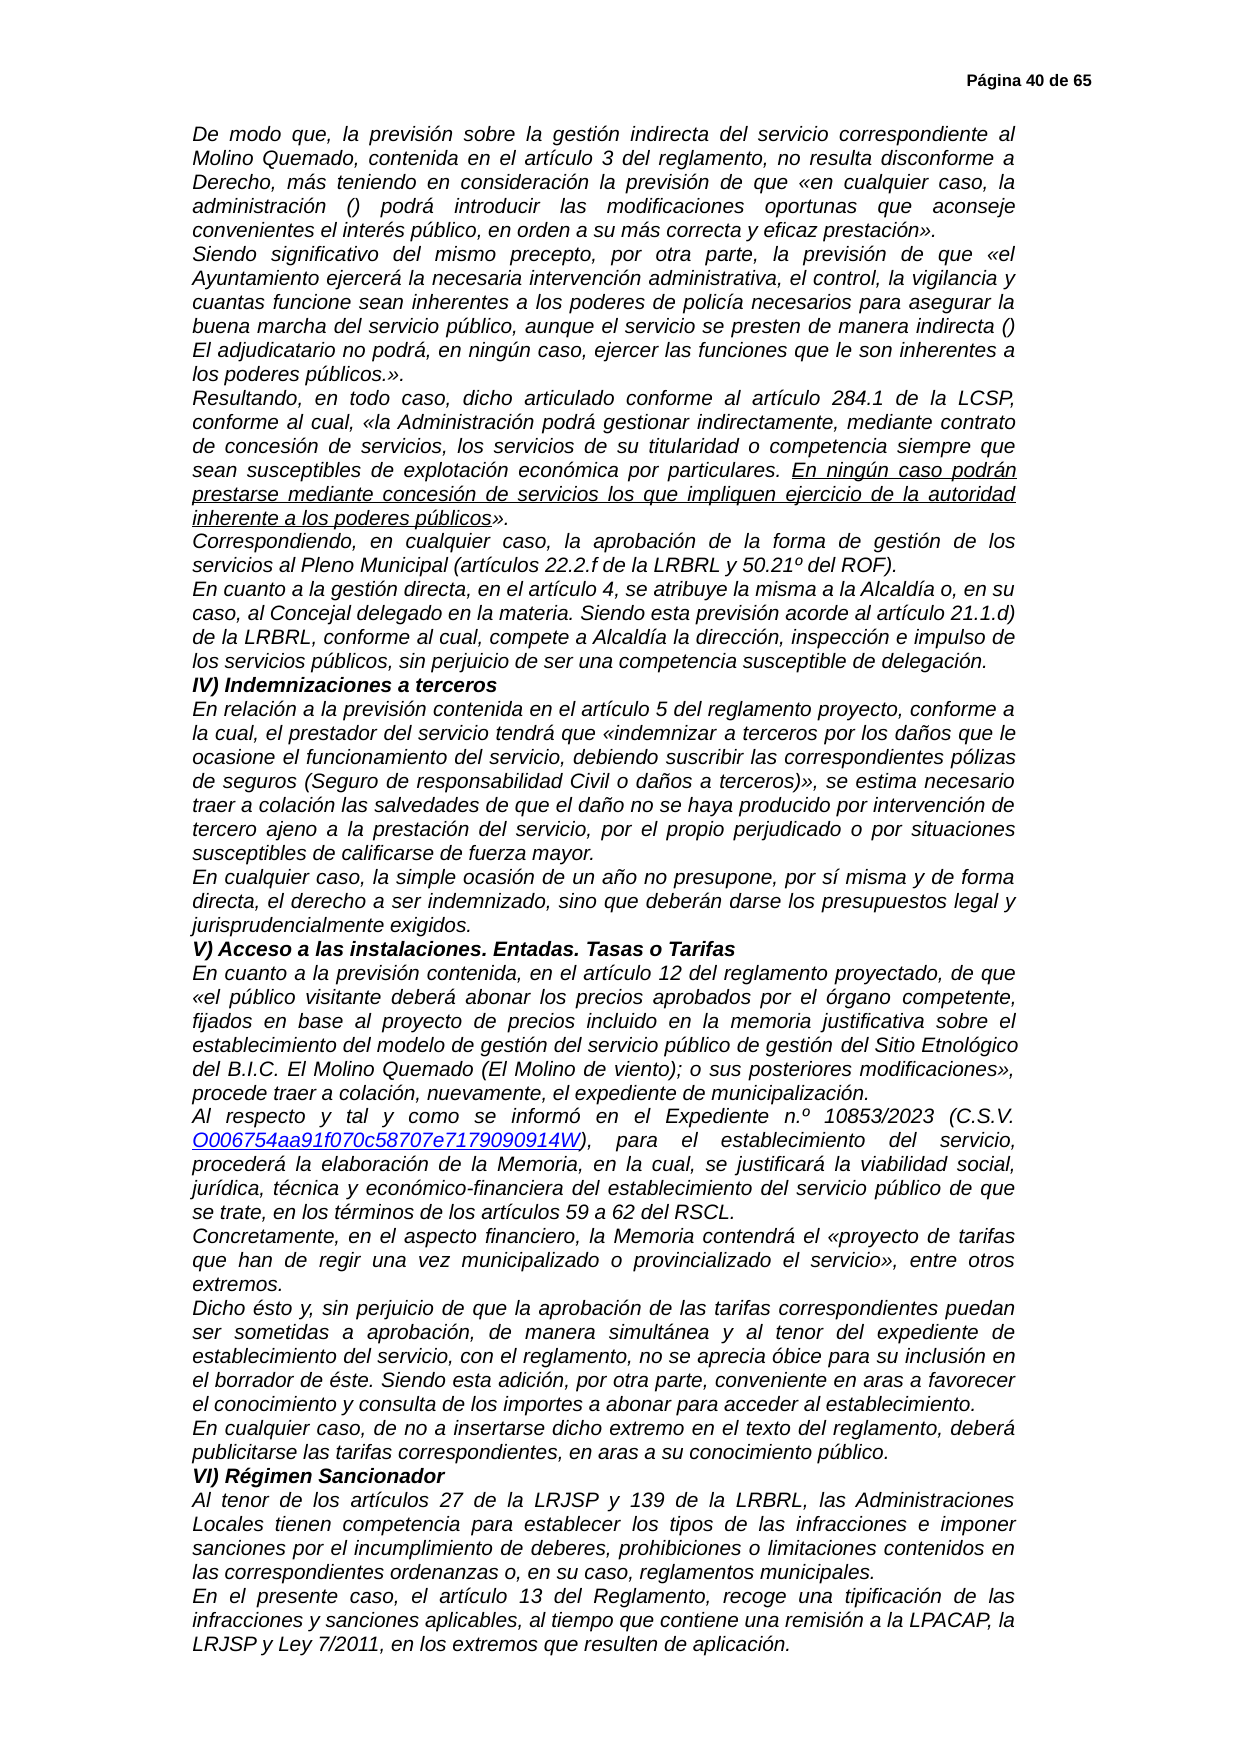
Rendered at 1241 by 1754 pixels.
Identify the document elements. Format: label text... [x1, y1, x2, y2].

text En cuanto a la gestión directa, en el artículo 4, se atribuye la misma a la Alcaldía o, en su caso, al Concejal delegado en la materia. Siendo esta previsión acorde al artículo 21.1.d) de la LRBRL, conforme al cual, compete a Alcaldía la dirección, inspección e impulso de los servicios públicos, sin perjuicio de ser una competencia susceptible de delegación. [192, 577, 1019, 673]
text IV) Indemnizaciones a terceros [192, 673, 1019, 697]
text VI) Régimen Sancionador [192, 1464, 1019, 1488]
text Resultando, en todo caso, dicho articulado conforme al artículo 284.1 de la LCSP, conforme al cual, «la Administración podrá gestionar indirectamente, mediante contrato de concesión de servicios, los servicios de su titularidad o competencia siempre que sean susceptibles de explotación económica por particulares. En ningún caso podrán prestarse mediante concesión de servicios los que impliquen ejercicio de la autoridad inherente a los poderes públicos». [192, 386, 1019, 529]
text En cualquier caso, de no a insertarse dicho extremo en el texto del reglamento, deberá publicitarse las tarifas correspondientes, en aras a su conocimiento público. [192, 1416, 1019, 1464]
text Al tenor de los artículos 27 de la LRJSP y 139 de la LRBRL, las Administraciones Locales tienen competencia para establecer los tipos de las infracciones e imponer sanciones por el incumplimiento de deberes, prohibiciones o limitaciones contenidos en las correspondientes ordenanzas o, en su caso, reglamentos municipales. [192, 1488, 1019, 1583]
text Correspondiendo, en cualquier caso, la aprobación de la forma de gestión de los servicios al Pleno Municipal (artículos 22.2.f de la LRBRL y 50.21º del ROF). [192, 529, 1019, 577]
text Dicho ésto y, sin perjuicio de que la aprobación de las tarifas correspondientes puedan ser sometidas a aprobación, de manera simultánea y al tenor del expediente de establecimiento del servicio, con el reglamento, no se aprecia óbice para su inclusión en el borrador de éste. Siendo esta adición, por otra parte, conveniente en aras a favorecer el conocimiento y consulta de los importes a abonar para acceder al establecimiento. [192, 1296, 1019, 1416]
text En el presente caso, el artículo 13 del Reglamento, recoge una tipificación de las infracciones y sanciones aplicables, al tiempo que contiene una remisión a la LPACAP, la LRJSP y Ley 7/2011, en los extremos que resulten de aplicación. [192, 1583, 1019, 1655]
text Concretamente, en el aspecto financiero, la Memoria contendrá el «proyecto de tarifas que han de regir una vez municipalizado o provincializado el servicio», entre otros extremos. [192, 1224, 1019, 1296]
text Al respecto y tal y como se informó en el Expediente n.º 10853/2023 (C.S.V. O006754aa91f070c58707e7179090914W), para el establecimiento del servicio, procederá la elaboración de la Memoria, en la cual, se justificará la viabilidad social, jurídica, técnica y económico-financiera del establecimiento del servicio público de que se trate, en los términos de los artículos 59 a 62 del RSCL. [192, 1104, 1019, 1224]
text De modo que, la previsión sobre la gestión indirecta del servicio correspondiente al Molino Quemado, contenida en el artículo 3 del reglamento, no resulta disconforme a Derecho, más teniendo en consideración la previsión de que «en cualquier caso, la administración () podrá introducir las modificaciones oportunas que aconseje convenientes el interés público, en orden a su más correcta y eficaz prestación». [192, 122, 1019, 242]
text En cuanto a la previsión contenida, en el artículo 12 del reglamento proyectado, de que «el público visitante deberá abonar los precios aprobados por el órgano competente, fijados en base al proyecto de precios incluido en la memoria justificativa sobre el establecimiento del modelo de gestión del servicio público de gestión del Sitio Etnológico del B.I.C. El Molino Quemado (El Molino de viento); o sus posteriores modificaciones», procede traer a colación, nuevamente, el expediente de municipalización. [192, 961, 1019, 1104]
text V) Acceso a las instalaciones. Entadas. Tasas o Tarifas [192, 937, 1019, 961]
text Siendo significativo del mismo precepto, por otra parte, la previsión de que «el Ayuntamiento ejercerá la necesaria intervención administrativa, el control, la vigilancia y cuantas funcione sean inherentes a los poderes de policía necesarios para asegurar la buena marcha del servicio público, aunque el servicio se presten de manera indirecta () El adjudicatario no podrá, en ningún caso, ejercer las funciones que le son inherentes a los poderes públicos.». [192, 242, 1019, 386]
text En cualquier caso, la simple ocasión de un año no presupone, por sí misma y de forma directa, el derecho a ser indemnizado, sino que deberán darse los presupuestos legal y jurisprudencialmente exigidos. [192, 865, 1019, 937]
text En relación a la previsión contenida en el artículo 5 del reglamento proyecto, conforme a la cual, el prestador del servicio tendrá que «indemnizar a terceros por los daños que le ocasione el funcionamiento del servicio, debiendo suscribir las correspondientes pólizas de seguros (Seguro de responsabilidad Civil o daños a terceros)», se estima necesario traer a colación las salvedades de que el daño no se haya producido por intervención de tercero ajeno a la prestación del servicio, por el propio perjudicado o por situaciones susceptibles de calificarse de fuerza mayor. [192, 697, 1019, 865]
